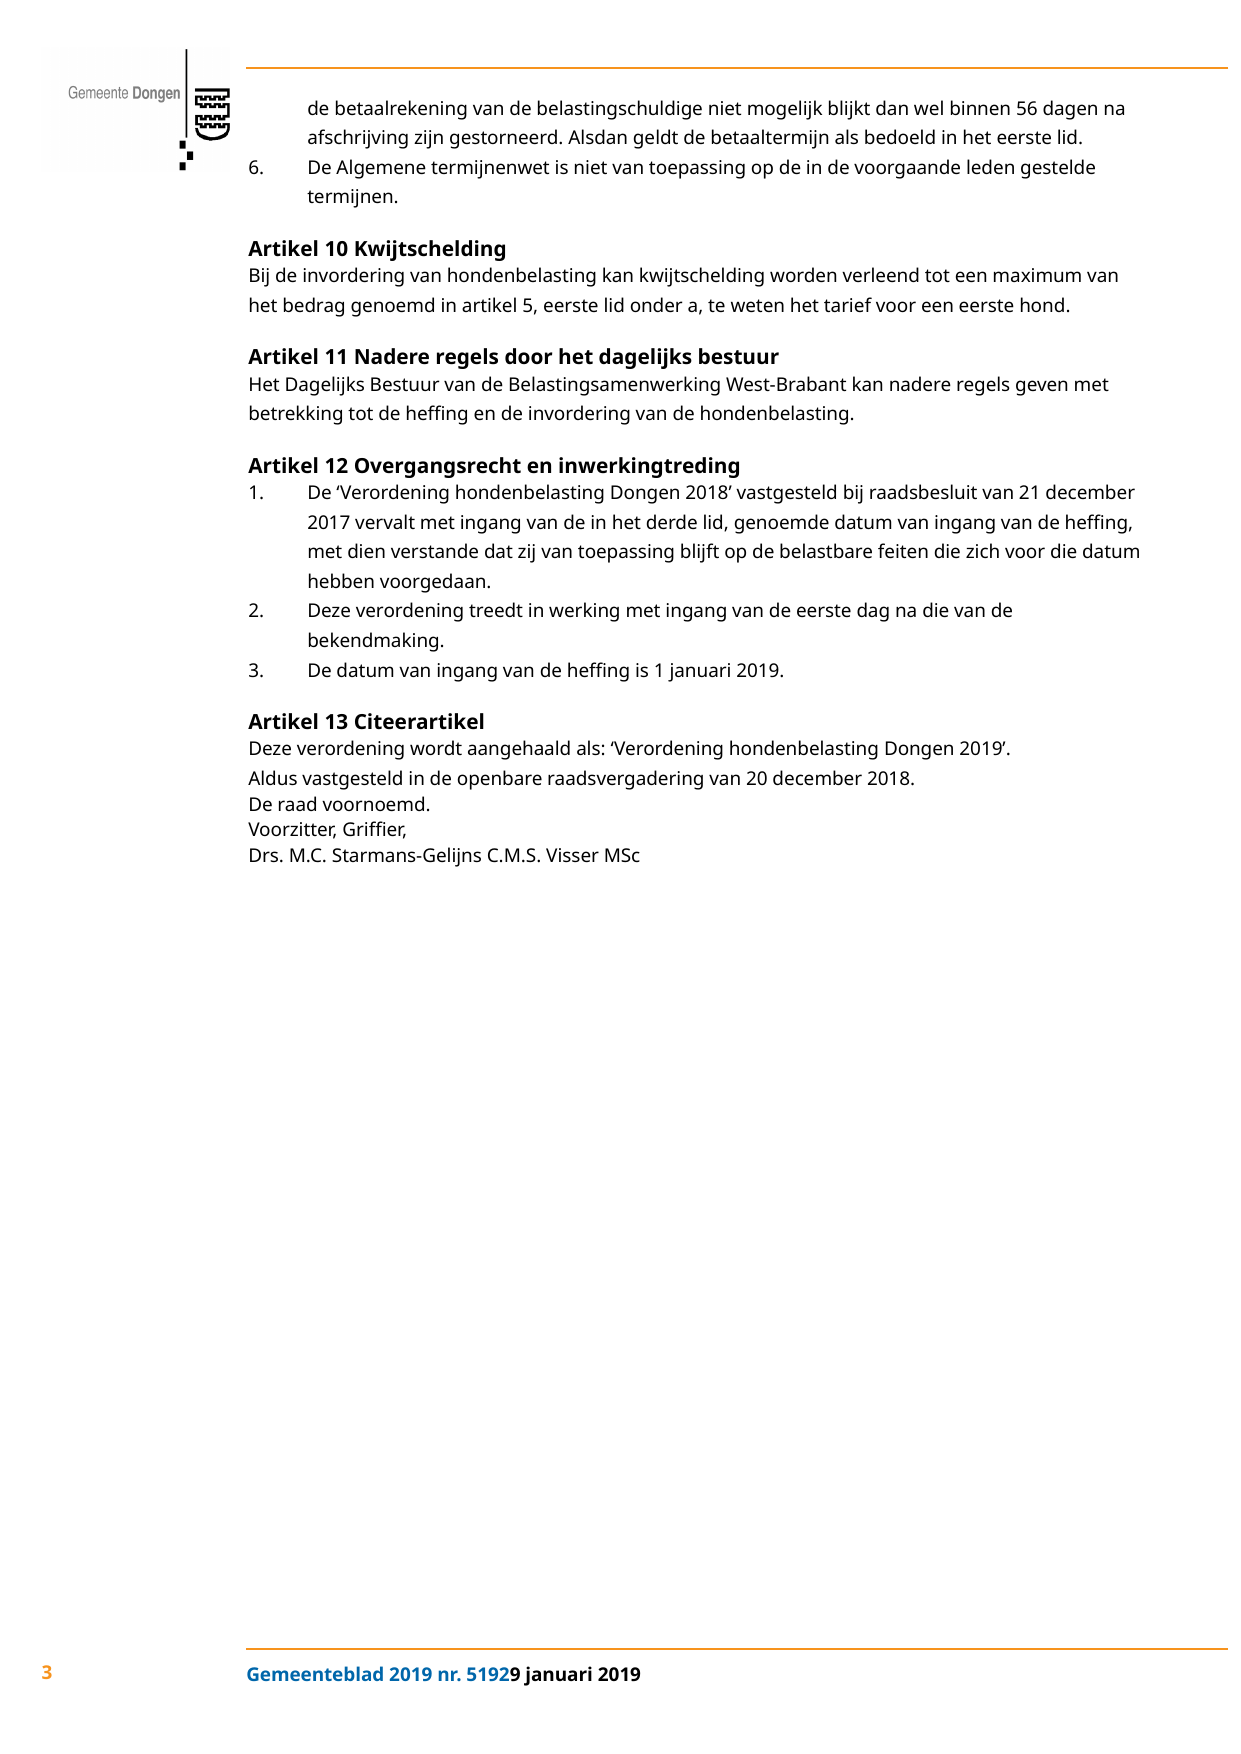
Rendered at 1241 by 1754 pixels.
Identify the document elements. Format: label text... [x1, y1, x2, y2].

text Artikel 11 Nadere regels door het dagelijks bestuur [248, 342, 1152, 371]
text Artikel 12 Overgangsrecht en inwerkingtreding [248, 451, 1152, 479]
text Aldus vastgesteld in de openbare raadsvergadering van 20 december 2018. [248, 765, 1152, 791]
list De datum van ingang van de heffing is 1 januari 2019. [248, 657, 1152, 682]
text Het Dagelijks Bestuur van de Belastingsamenwerking West-Brabant kan nadere regels geven met betrekking tot de heffing en de invordering van de hondenbelasting. [248, 371, 1152, 426]
text Drs. M.C. Starmans-Gelijns C.M.S. Visser MSc [248, 842, 1152, 868]
text Bij de invordering van hondenbelasting kan kwijtschelding worden verleend tot een maximum van het bedrag genoemd in artikel 5, eerste lid onder a, te weten het tarief voor een eerste hond. [248, 262, 1152, 318]
text Artikel 13 Citeerartikel [248, 707, 1152, 736]
text De raad voornoemd. [248, 791, 1152, 817]
list Deze verordening treedt in werking met ingang van de eerste dag na die van de bekendmaking. [248, 598, 1152, 653]
list de betaalrekening van de belastingschuldige niet mogelijk blijkt dan wel binnen 56 dagen na afschrijving zijn gestorneerd. Alsdan geldt de betaaltermijn als bedoeld in het eerste lid. [248, 95, 1152, 150]
list De Algemene termijnenwet is niet van toepassing op de in de voorgaande leden gestelde termijnen. [248, 154, 1152, 209]
text Deze verordening wordt aangehaald als: ‘Verordening hondenbelasting Dongen 2019’. [248, 736, 1152, 761]
picture [41, 47, 231, 172]
text Voorzitter, Griffier, [248, 817, 1152, 842]
list De ‘Verordening hondenbelasting Dongen 2018’ vastgesteld bij raadsbesluit van 21 december 2017 vervalt met ingang van de in het derde lid, genoemde datum van ingang van de heffing, met dien verstande dat zij van toepassing blijft op de belastbare feiten die zich voor die datum hebben voorgedaan. [248, 479, 1152, 594]
text Artikel 10 Kwijtschelding [248, 234, 1152, 262]
